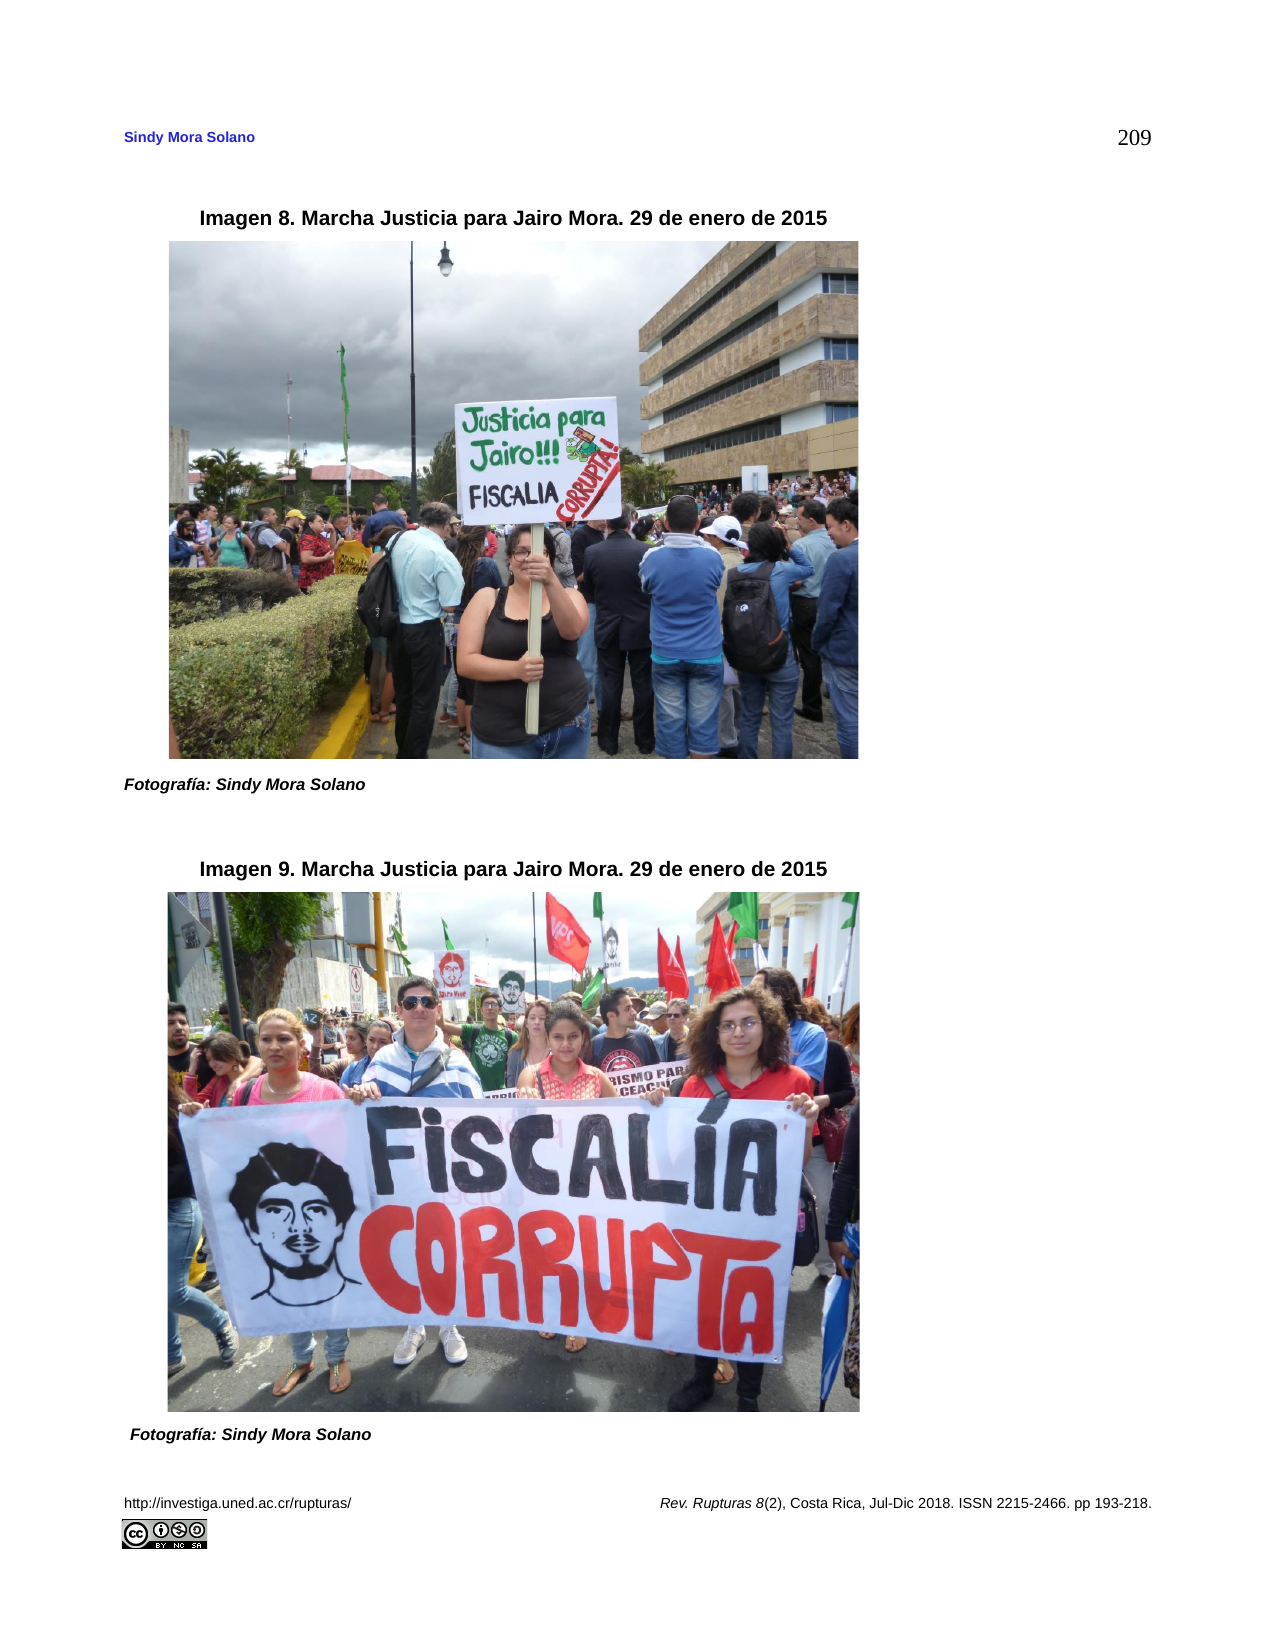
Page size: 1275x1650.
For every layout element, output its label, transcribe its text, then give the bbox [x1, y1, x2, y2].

picture [168, 241, 859, 759]
picture [121, 1519, 208, 1549]
table_header Imagen 8. Marcha Justicia para Jairo Mora. 29 de enero de 2015 Fotografía: Sindy Mora Solano [118, 200, 909, 801]
picture [167, 892, 860, 1412]
table_header Imagen 9. Marcha Justicia para Jairo Mora. 29 de enero de 2015 Fotografía: Sindy Mora Solano [118, 851, 909, 1450]
